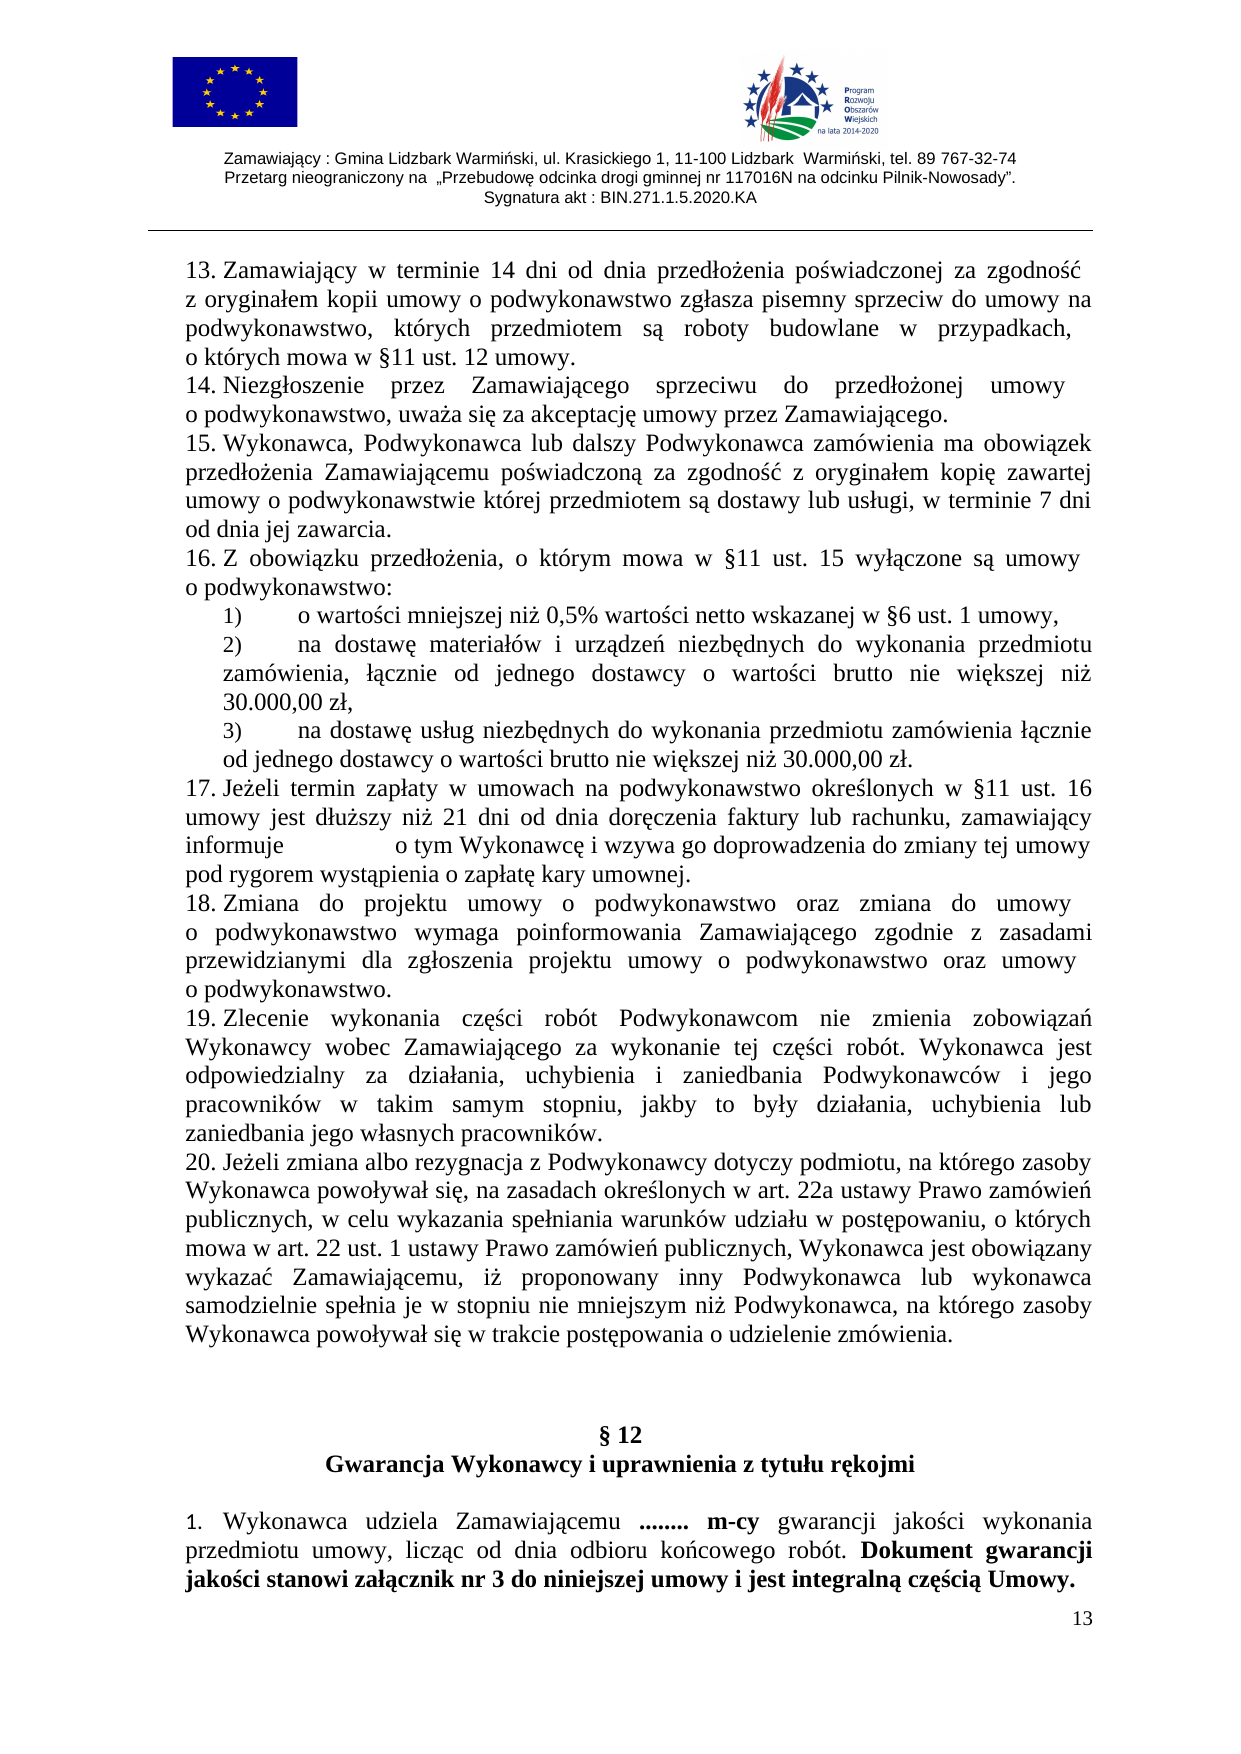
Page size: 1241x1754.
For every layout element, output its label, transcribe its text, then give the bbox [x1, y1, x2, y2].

list Zamawiający w terminie 14 dni od dnia przedłożenia poświadczonej za zgodność z oryginałem kopii umowy o podwykonawstwo zgłasza pisemny sprzeciw do umowy na podwykonawstwo, których przedmiotem są roboty budowlane w przypadkach, o których mowa w §11 ust. 12 umowy. [185, 255, 1093, 370]
list Zmiana do projektu umowy o podwykonawstwo oraz zmiana do umowy o podwykonawstwo wymaga poinformowania Zamawiającego zgodnie z zasadami przewidzianymi dla zgłoszenia projektu umowy o podwykonawstwo oraz umowy o podwykonawstwo. [185, 888, 1093, 1003]
list Wykonawca, Podwykonawca lub dalszy Podwykonawca zamówienia ma obowiązek przedłożenia Zamawiającemu poświadczoną za zgodność z oryginałem kopię zawartej umowy o podwykonawstwie której przedmiotem są dostawy lub usługi, w terminie 7 dni od dnia jej zawarcia. [185, 428, 1093, 543]
list Wykonawca udziela Zamawiającemu ........ m-cy gwarancji jakości wykonania przedmiotu umowy, licząc od dnia odbioru końcowego robót. Dokument gwarancji jakości stanowi załącznik nr 3 do niniejszej umowy i jest integralną częścią Umowy. [185, 1506, 1093, 1593]
list na dostawę usług niezbędnych do wykonania przedmiotu zamówienia łącznie od jednego dostawcy o wartości brutto nie większej niż 30.000,00 zł. [223, 715, 1093, 773]
list Z obowiązku przedłożenia, o którym mowa w §11 ust. 15 wyłączone są umowy o podwykonawstwo: [185, 543, 1093, 600]
list o wartości mniejszej niż 0,5% wartości netto wskazanej w §6 ust. 1 umowy, [223, 600, 1093, 629]
list Zlecenie wykonania części robót Podwykonawcom nie zmienia zobowiązań Wykonawcy wobec Zamawiającego za wykonanie tej części robót. Wykonawca jest odpowiedzialny za działania, uchybienia i zaniedbania Podwykonawców i jego pracowników w takim samym stopniu, jakby to były działania, uchybienia lub zaniedbania jego własnych pracowników. [185, 1003, 1093, 1147]
list Niezgłoszenie przez Zamawiającego sprzeciwu do przedłożonej umowy o podwykonawstwo, uważa się za akceptację umowy przez Zamawiającego. [185, 370, 1093, 428]
list na dostawę materiałów i urządzeń niezbędnych do wykonania przedmiotu zamówienia, łącznie od jednego dostawcy o wartości brutto nie większej niż 30.000,00 zł, [223, 629, 1093, 715]
list Jeżeli termin zapłaty w umowach na podwykonawstwo określonych w §11 ust. 16 umowy jest dłuższy niż 21 dni od dnia doręczenia faktury lub rachunku, zamawiający informuje o tym Wykonawcę i wzywa go doprowadzenia do zmiany tej umowy pod rygorem wystąpienia o zapłatę kary umownej. [185, 773, 1093, 888]
text Gwarancja Wykonawcy i uprawnienia z tytułu rękojmi [148, 1449, 1093, 1477]
list Jeżeli zmiana albo rezygnacja z Podwykonawcy dotyczy podmiotu, na którego zasoby Wykonawca powoływał się, na zasadach określonych w art. 22a ustawy Prawo zamówień publicznych, w celu wykazania spełniania warunków udziału w postępowaniu, o których mowa w art. 22 ust. 1 ustawy Prawo zamówień publicznych, Wykonawca jest obowiązany wykazać Zamawiającemu, iż proponowany inny Podwykonawca lub wykonawca samodzielnie spełnia je w stopniu nie mniejszym niż Podwykonawca, na którego zasoby Wykonawca powoływał się w trakcie postępowania o udzielenie zmówienia. [185, 1147, 1093, 1348]
text § 12 [148, 1420, 1093, 1449]
